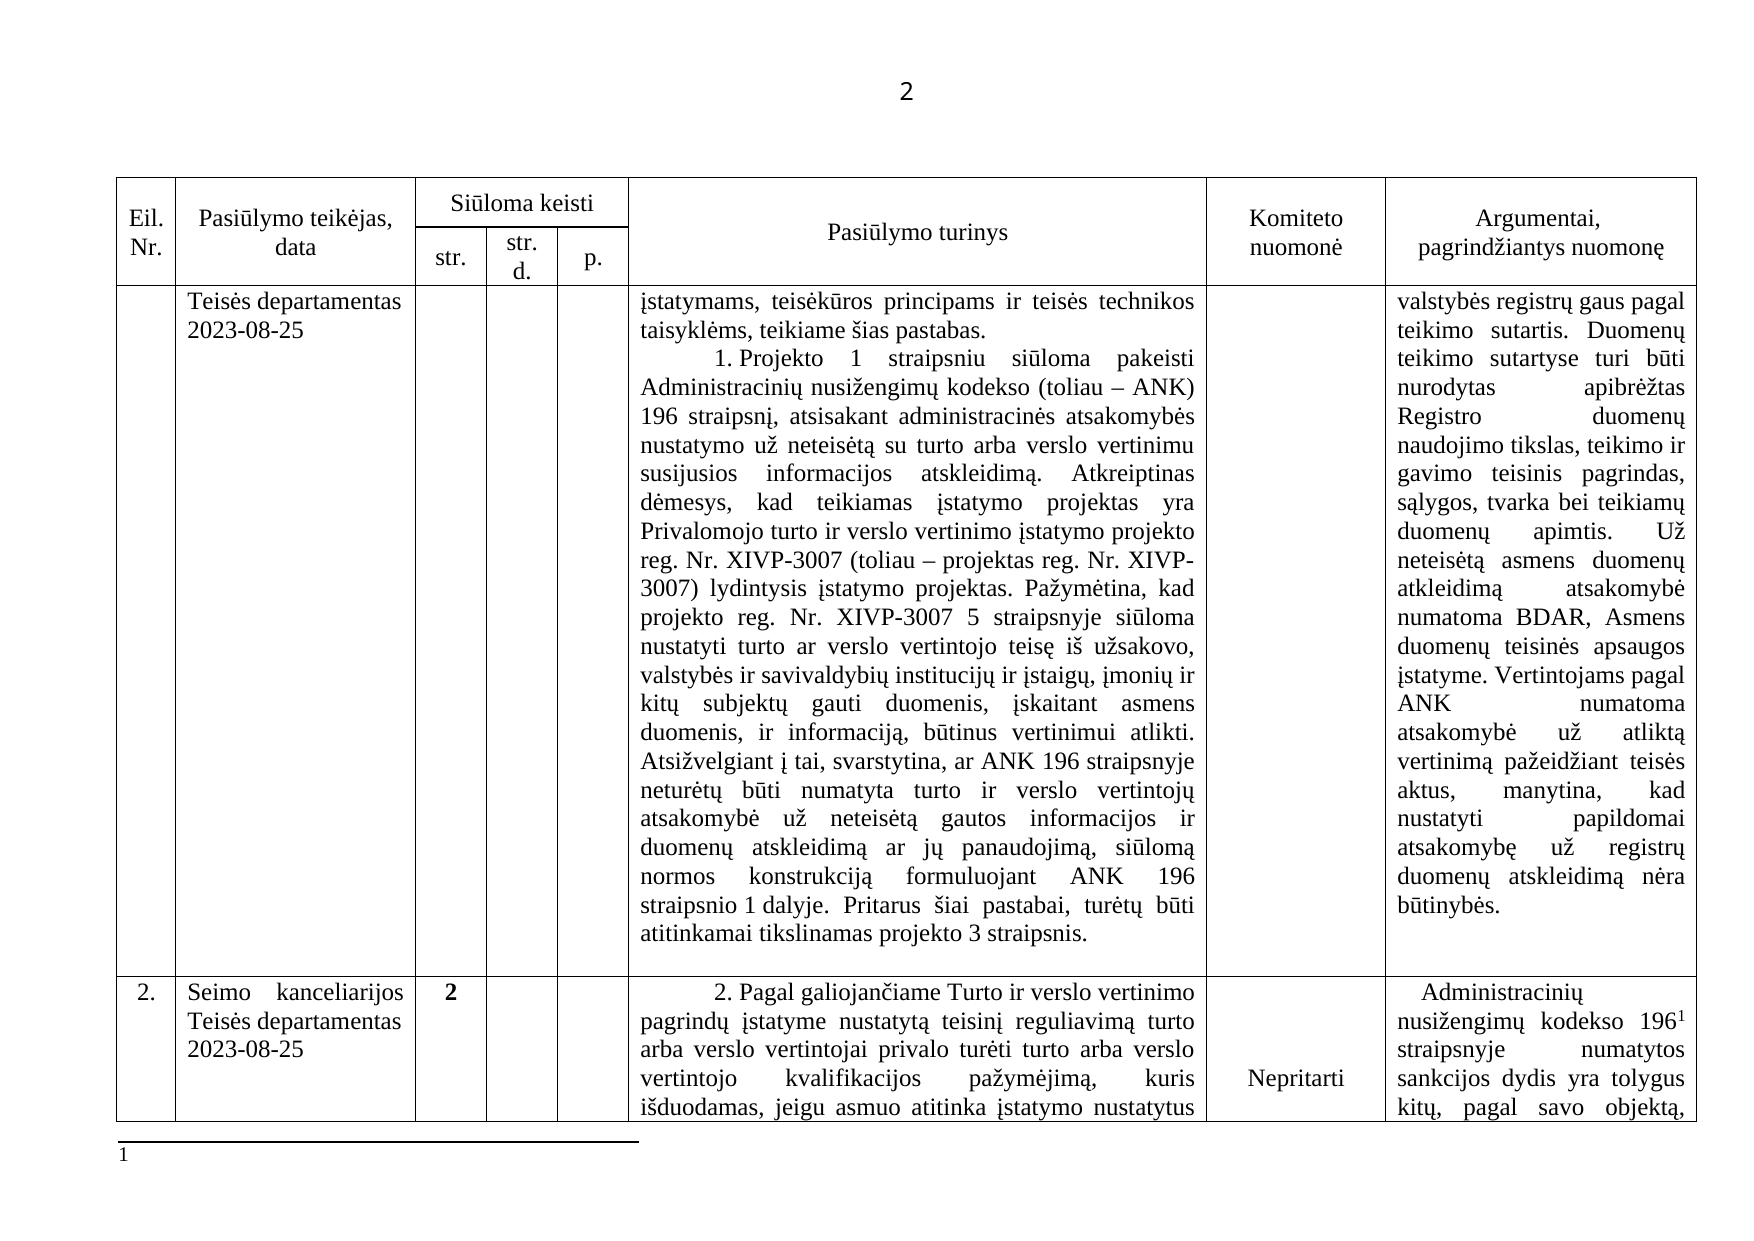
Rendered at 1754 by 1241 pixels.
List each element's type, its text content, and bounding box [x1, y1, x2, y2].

table_cell [416, 286, 486, 976]
table_cell [117, 286, 175, 976]
table_cell 2. Pagal galiojančiame Turto ir verslo vertinimo pagrindų įstatyme nustatytą teisinį reguliavimą turto arba verslo vertintojai privalo turėti turto arba verslo vertintojo kvalifikacijos pažymėjimą, kuris išduodamas, jeigu asmuo atitinka įstatymo nustatytus [629, 977, 1206, 1121]
table_cell str. [416, 228, 486, 285]
table_cell [558, 977, 628, 1121]
table_cell [487, 286, 557, 976]
table_cell [558, 286, 628, 976]
table_header Eil. Nr. [117, 178, 175, 285]
table_cell 2. [117, 977, 175, 1121]
table_cell str. d. [487, 228, 557, 285]
table_cell [487, 977, 557, 1121]
table_cell Seimo kanceliarijos Teisės departamentas 2023-08-25 [176, 977, 415, 1121]
table_cell p. [558, 228, 628, 285]
table_cell įstatymams, teisėkūros principams ir teisės technikos taisyklėms, teikiame šias pastabas. 1. Projekto 1 straipsniu siūloma pakeisti Administracinių nusižengimų kodekso (toliau – ANK) 196 straipsnį, atsisakant administracinės atsakomybės nustatymo už neteisėtą su turto arba verslo vertinimu susijusios informacijos atskleidimą. Atkreiptinas dėmesys, kad teikiamas įstatymo projektas yra Privalomojo turto ir verslo vertinimo įstatymo projekto reg. Nr. XIVP-3007 (toliau – projektas reg. Nr. XIVP-3007) lydintysis įstatymo projektas. Pažymėtina, kad projekto reg. Nr. XIVP-3007 5 straipsnyje siūloma nustatyti turto ar verslo vertintojo teisę iš užsakovo, valstybės ir savivaldybių institucijų ir įstaigų, įmonių ir kitų subjektų gauti duomenis, įskaitant asmens duomenis, ir informaciją, būtinus vertinimui atlikti. Atsižvelgiant į tai, svarstytina, ar ANK 196 straipsnyje neturėtų būti numatyta turto ir verslo vertintojų atsakomybė už neteisėtą gautos informacijos ir duomenų atskleidimą ar jų panaudojimą, siūlomą normos konstrukciją formuluojant ANK 196 straipsnio 1 dalyje. Pritarus šiai pastabai, turėtų būti atitinkamai tikslinamas projekto 3 straipsnis. [629, 286, 1206, 976]
table_cell valstybės registrų gaus pagal teikimo sutartis. Duomenų teikimo sutartyse turi būti nurodytas apibrėžtas Registro duomenų naudojimo tikslas, teikimo ir gavimo teisinis pagrindas, sąlygos, tvarka bei teikiamų duomenų apimtis. Už neteisėtą asmens duomenų atkleidimą atsakomybė numatoma BDAR, Asmens duomenų teisinės apsaugos įstatyme. Vertintojams pagal ANK numatoma atsakomybė už atliktą vertinimą pažeidžiant teisės aktus, manytina, kad nustatyti papildomai atsakomybę už registrų duomenų atskleidimą nėra būtinybės. [1386, 286, 1696, 976]
table_header Siūloma keisti [416, 178, 628, 226]
table_cell Teisės departamentas 2023-08-25 [176, 286, 415, 976]
table_cell Nepritarti [1207, 977, 1385, 1121]
table_header Komiteto nuomonė [1207, 178, 1385, 285]
table_cell Administracinių nusižengimų kodekso 196 straipsnyje numatytos sankcijos dydis yra tolygus kitų, pagal savo objektą, [1386, 977, 1696, 1121]
table_cell [1207, 286, 1385, 976]
table_header Pasiūlymo turinys [629, 178, 1206, 285]
table_header Argumentai, pagrindžiantys nuomonę [1386, 178, 1696, 285]
table_header Pasiūlymo teikėjas, data [176, 178, 415, 285]
table_cell 2 [416, 977, 486, 1121]
